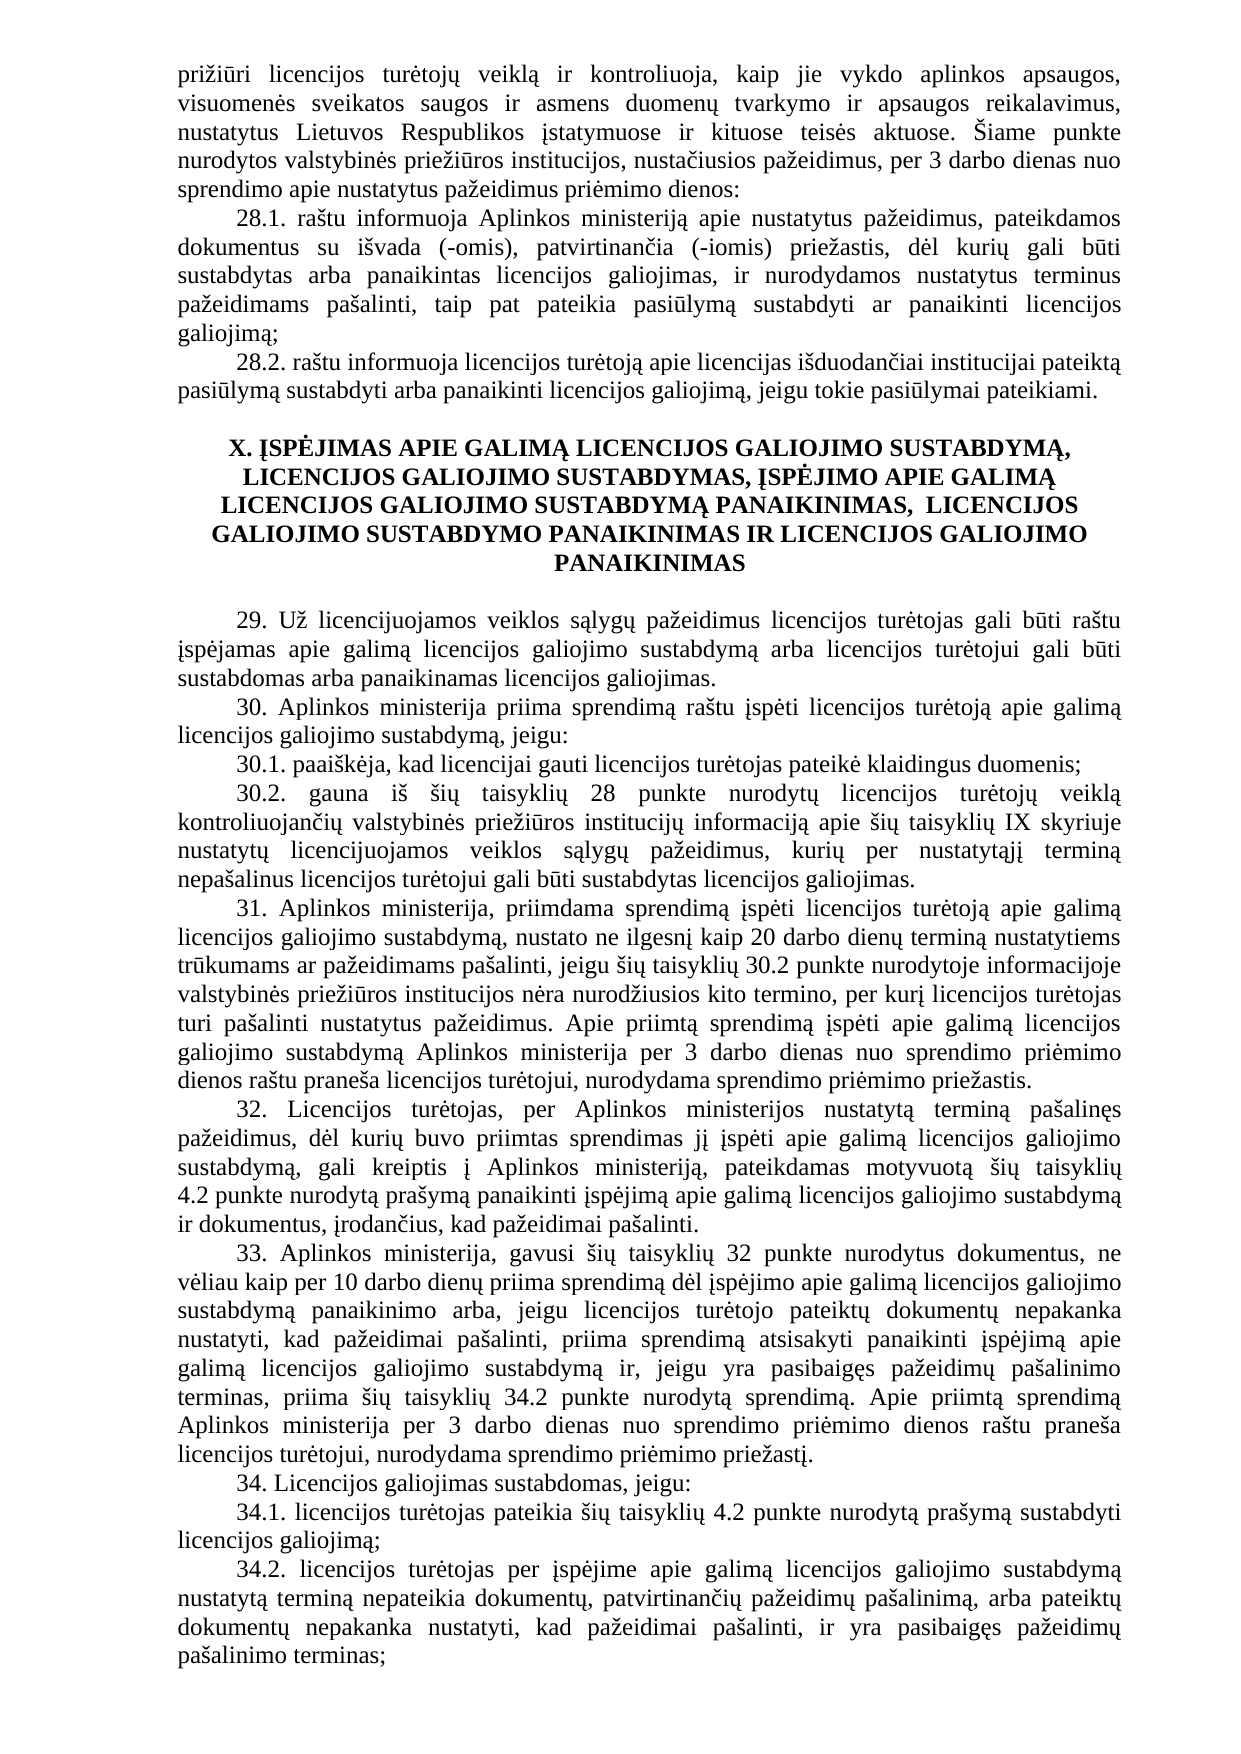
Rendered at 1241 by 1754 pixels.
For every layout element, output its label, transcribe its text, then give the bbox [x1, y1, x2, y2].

text 30. Aplinkos ministerija priima sprendimą raštu įspėti licencijos turėtoją apie galimą licencijos galiojimo sustabdymą, jeigu: [177, 692, 1122, 749]
text 29. Už licencijuojamos veiklos sąlygų pažeidimus licencijos turėtojas gali būti raštu įspėjamas apie galimą licencijos galiojimo sustabdymą arba licencijos turėtojui gali būti sustabdomas arba panaikinamas licencijos galiojimas. [177, 605, 1122, 692]
text 31. Aplinkos ministerija, priimdama sprendimą įspėti licencijos turėtoją apie galimą licencijos galiojimo sustabdymą, nustato ne ilgesnį kaip 20 darbo dienų terminą nustatytiems trūkumams ar pažeidimams pašalinti, jeigu šių taisyklių 30.2 punkte nurodytoje informacijoje valstybinės priežiūros institucijos nėra nurodžiusios kito termino, per kurį licencijos turėtojas turi pašalinti nustatytus pažeidimus. Apie priimtą sprendimą įspėti apie galimą licencijos galiojimo sustabdymą Aplinkos ministerija per 3 darbo dienas nuo sprendimo priėmimo dienos raštu praneša licencijos turėtojui, nurodydama sprendimo priėmimo priežastis. [177, 893, 1122, 1094]
text 30.2. gauna iš šių taisyklių 28 punkte nurodytų licencijos turėtojų veiklą kontroliuojančių valstybinės priežiūros institucijų informaciją apie šių taisyklių IX skyriuje nustatytų licencijuojamos veiklos sąlygų pažeidimus, kurių per nustatytąjį terminą nepašalinus licencijos turėtojui gali būti sustabdytas licencijos galiojimas. [177, 778, 1122, 893]
text 33. Aplinkos ministerija, gavusi šių taisyklių 32 punkte nurodytus dokumentus, ne vėliau kaip per 10 darbo dienų priima sprendimą dėl įspėjimo apie galimą licencijos galiojimo sustabdymą panaikinimo arba, jeigu licencijos turėtojo pateiktų dokumentų nepakanka nustatyti, kad pažeidimai pašalinti, priima sprendimą atsisakyti panaikinti įspėjimą apie galimą licencijos galiojimo sustabdymą ir, jeigu yra pasibaigęs pažeidimų pašalinimo terminas, priima šių taisyklių 34.2 punkte nurodytą sprendimą. Apie priimtą sprendimą Aplinkos ministerija per 3 darbo dienas nuo sprendimo priėmimo dienos raštu praneša licencijos turėtojui, nurodydama sprendimo priėmimo priežastį. [177, 1238, 1122, 1468]
text 30.1. paaiškėja, kad licencijai gauti licencijos turėtojas pateikė klaidingus duomenis; [177, 749, 1122, 778]
text prižiūri licencijos turėtojų veiklą ir kontroliuoja, kaip jie vykdo aplinkos apsaugos, visuomenės sveikatos saugos ir asmens duomenų tvarkymo ir apsaugos reikalavimus, nustatytus Lietuvos Respublikos įstatymuose ir kituose teisės aktuose. Šiame punkte nurodytos valstybinės priežiūros institucijos, nustačiusios pažeidimus, per 3 darbo dienas nuo sprendimo apie nustatytus pažeidimus priėmimo dienos: [177, 59, 1122, 203]
text 28.1. raštu informuoja Aplinkos ministeriją apie nustatytus pažeidimus, pateikdamos dokumentus su išvada (-omis), patvirtinančia (-iomis) priežastis, dėl kurių gali būti sustabdytas arba panaikintas licencijos galiojimas, ir nurodydamos nustatytus terminus pažeidimams pašalinti, taip pat pateikia pasiūlymą sustabdyti ar panaikinti licencijos galiojimą; [177, 203, 1122, 347]
text 34.1. licencijos turėtojas pateikia šių taisyklių 4.2 punkte nurodytą prašymą sustabdyti licencijos galiojimą; [177, 1497, 1122, 1554]
text 32. Licencijos turėtojas, per Aplinkos ministerijos nustatytą terminą pašalinęs pažeidimus, dėl kurių buvo priimtas sprendimas jį įspėti apie galimą licencijos galiojimo sustabdymą, gali kreiptis į Aplinkos ministeriją, pateikdamas motyvuotą šių taisyklių 4.2 punkte nurodytą prašymą panaikinti įspėjimą apie galimą licencijos galiojimo sustabdymą ir dokumentus, įrodančius, kad pažeidimai pašalinti. [177, 1094, 1122, 1238]
text 34.2. licencijos turėtojas per įspėjime apie galimą licencijos galiojimo sustabdymą nustatytą terminą nepateikia dokumentų, patvirtinančių pažeidimų pašalinimą, arba pateiktų dokumentų nepakanka nustatyti, kad pažeidimai pašalinti, ir yra pasibaigęs pažeidimų pašalinimo terminas; [177, 1554, 1122, 1669]
text 34. Licencijos galiojimas sustabdomas, jeigu: [177, 1468, 1122, 1497]
text X. ĮSPĖJIMAS APIE GALIMĄ LICENCIJOS GALIOJIMO SUSTABDYMĄ, LICENCIJOS GALIOJIMO SUSTABDYMAS, ĮSPĖJIMO APIE GALIMĄ LICENCIJOS GALIOJIMO SUSTABDYMĄ PANAIKINIMAS, LICENCIJOS GALIOJIMO SUSTABDYMO PANAIKINIMAS IR LICENCIJOS GALIOJIMO PANAIKINIMAS [177, 433, 1122, 577]
text 28.2. raštu informuoja licencijos turėtoją apie licencijas išduodančiai institucijai pateiktą pasiūlymą sustabdyti arba panaikinti licencijos galiojimą, jeigu tokie pasiūlymai pateikiami. [177, 347, 1122, 404]
